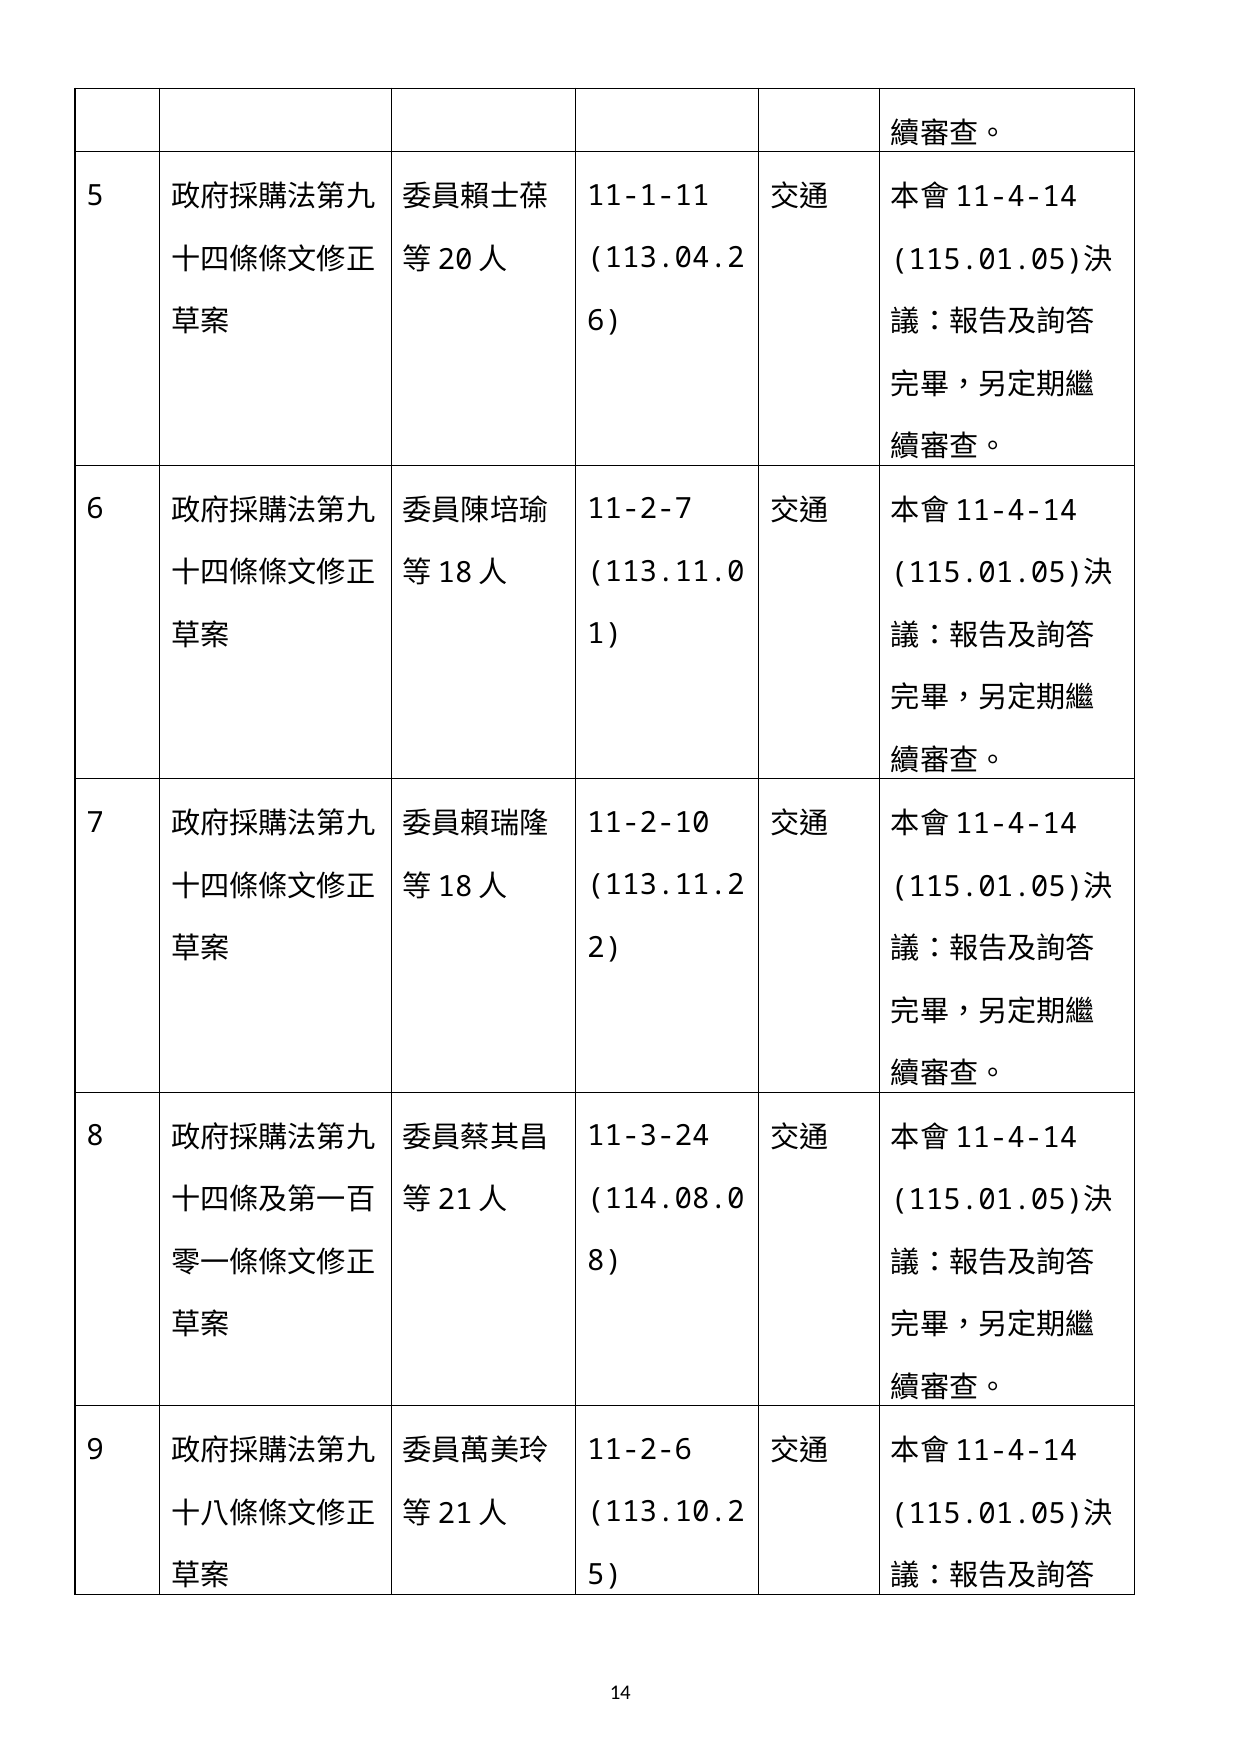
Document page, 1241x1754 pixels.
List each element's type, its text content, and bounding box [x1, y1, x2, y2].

table_cell [160, 89, 391, 151]
table_cell 本會11-4-14 (115.01.05)決議：報告及詢答完畢，另定期繼續審查。 [880, 152, 1134, 465]
table_cell 交通 [759, 466, 879, 778]
table_cell 11-2-7 (113.11.01) [576, 466, 758, 778]
table_cell 政府採購法第九十四條條文修正草案 [160, 779, 391, 1092]
table_cell 7 [76, 779, 159, 1092]
table_cell 11-2-10 (113.11.22) [576, 779, 758, 1092]
table_cell [76, 89, 159, 151]
table_cell 委員蔡其昌等21人 [392, 1093, 575, 1405]
table_cell 委員陳培瑜等18人 [392, 466, 575, 778]
table_cell [576, 89, 758, 151]
table_cell 交通 [759, 779, 879, 1092]
table_cell 委員賴瑞隆等18人 [392, 779, 575, 1092]
table_cell 委員賴士葆等20人 [392, 152, 575, 465]
table_cell 委員萬美玲等21人 [392, 1406, 575, 1594]
table_cell 本會11-4-14 (115.01.05)決議：報告及詢答 [880, 1406, 1134, 1594]
table_cell [392, 89, 575, 151]
table_cell 6 [76, 466, 159, 778]
table_cell 政府採購法第九十四條及第一百零一條條文修正草案 [160, 1093, 391, 1405]
table_cell 本會11-4-14 (115.01.05)決議：報告及詢答完畢，另定期繼續審查。 [880, 779, 1134, 1092]
table_cell 9 [76, 1406, 159, 1594]
table_cell 交通 [759, 1093, 879, 1405]
table_cell 政府採購法第九十四條條文修正草案 [160, 466, 391, 778]
table_cell 11-2-6 (113.10.25) [576, 1406, 758, 1594]
table_cell 8 [76, 1093, 159, 1405]
table_cell 政府採購法第九十八條條文修正草案 [160, 1406, 391, 1594]
table_cell 續審查。 [880, 89, 1134, 151]
table_cell 11-1-11 (113.04.26) [576, 152, 758, 465]
table_cell 交通 [759, 152, 879, 465]
table_cell [759, 89, 879, 151]
table_cell 政府採購法第九十四條條文修正草案 [160, 152, 391, 465]
table_cell 本會11-4-14 (115.01.05)決議：報告及詢答完畢，另定期繼續審查。 [880, 466, 1134, 778]
table_cell 5 [76, 152, 159, 465]
table_cell 交通 [759, 1406, 879, 1594]
table_cell 本會11-4-14 (115.01.05)決議：報告及詢答完畢，另定期繼續審查。 [880, 1093, 1134, 1405]
table_cell 11-3-24 (114.08.08) [576, 1093, 758, 1405]
